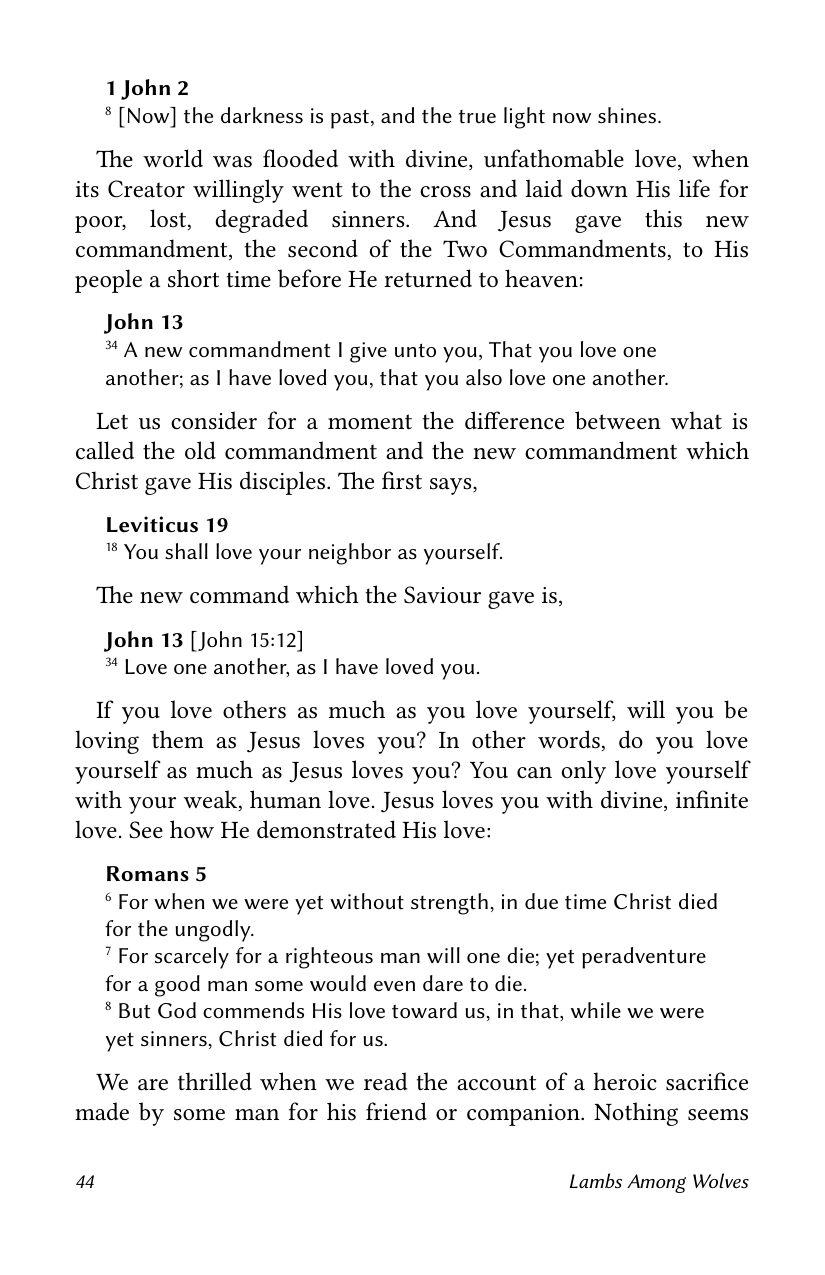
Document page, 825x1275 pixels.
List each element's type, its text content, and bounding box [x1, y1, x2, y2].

text 6 For when we were yet without strength, in due time Christ died for the ungodly. [105, 888, 720, 942]
text Leviticus 19 [105, 512, 750, 538]
text If you love others as much as you love yourself, will you be loving them as Jesus loves you? In other words, do you love yourself as much as Jesus loves you? You can only love yourself with your weak, human love. Jesus loves you with divine, infinite love. See how He demonstrated His love: [75, 696, 750, 844]
text 34 A new commandment I give unto you, That you love one another; as I have loved you, that you also love one another. [105, 337, 720, 391]
text 8 [Now] the darkness is past, and the true light now shines. [105, 103, 720, 129]
text The new command which the Saviour gave is, [75, 582, 750, 610]
text Romans 5 [105, 861, 750, 887]
text The world was flooded with divine, unfathomable love, when its Creator willingly went to the cross and laid down His life for poor, lost, degraded sinners. And Jesus gave this new commandment, the second of the Two Commandments, to His people a short time before He returned to heaven: [75, 145, 750, 293]
text John 13 [105, 309, 750, 336]
text 34 Love one another, as I have loved you. [105, 654, 720, 680]
text Let us consider for a moment the difference between what is called the old commandment and the new commandment which Christ gave His disciples. The first says, [75, 407, 750, 495]
text John 13 [John 15:12] [105, 626, 750, 653]
text 8 But God commends His love toward us, in that, while we were yet sinners, Christ died for us. [105, 998, 720, 1052]
text 18 You shall love your neighbor as yourself. [105, 539, 720, 565]
text We are thrilled when we read the account of a heroic sacrifice made by some man for his friend or companion. Nothing seems more sublime than for a man to lay down his life for his friend. Jesus said, [75, 1068, 750, 1126]
text 7 For scarcely for a righteous man will one die; yet peradventure for a good man some would even dare to die. [105, 943, 720, 997]
text 1 John 2 [105, 75, 750, 101]
